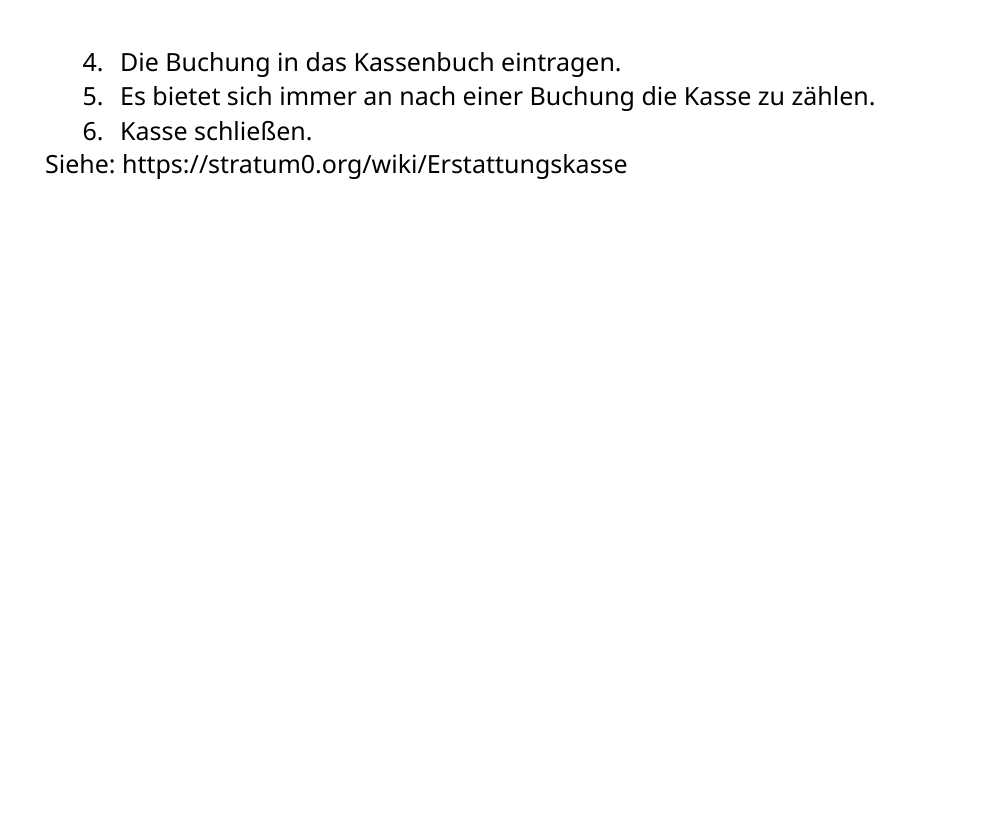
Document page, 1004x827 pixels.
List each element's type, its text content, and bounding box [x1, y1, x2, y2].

list Es bietet sich immer an nach einer Buchung die Kasse zu zählen. [82, 79, 958, 113]
text Siehe: https://stratum0.org/wiki/Erstattungskasse [45, 147, 958, 181]
list Kasse schließen. [82, 113, 958, 147]
list Die Buchung in das Kassenbuch eintragen. [82, 45, 958, 79]
